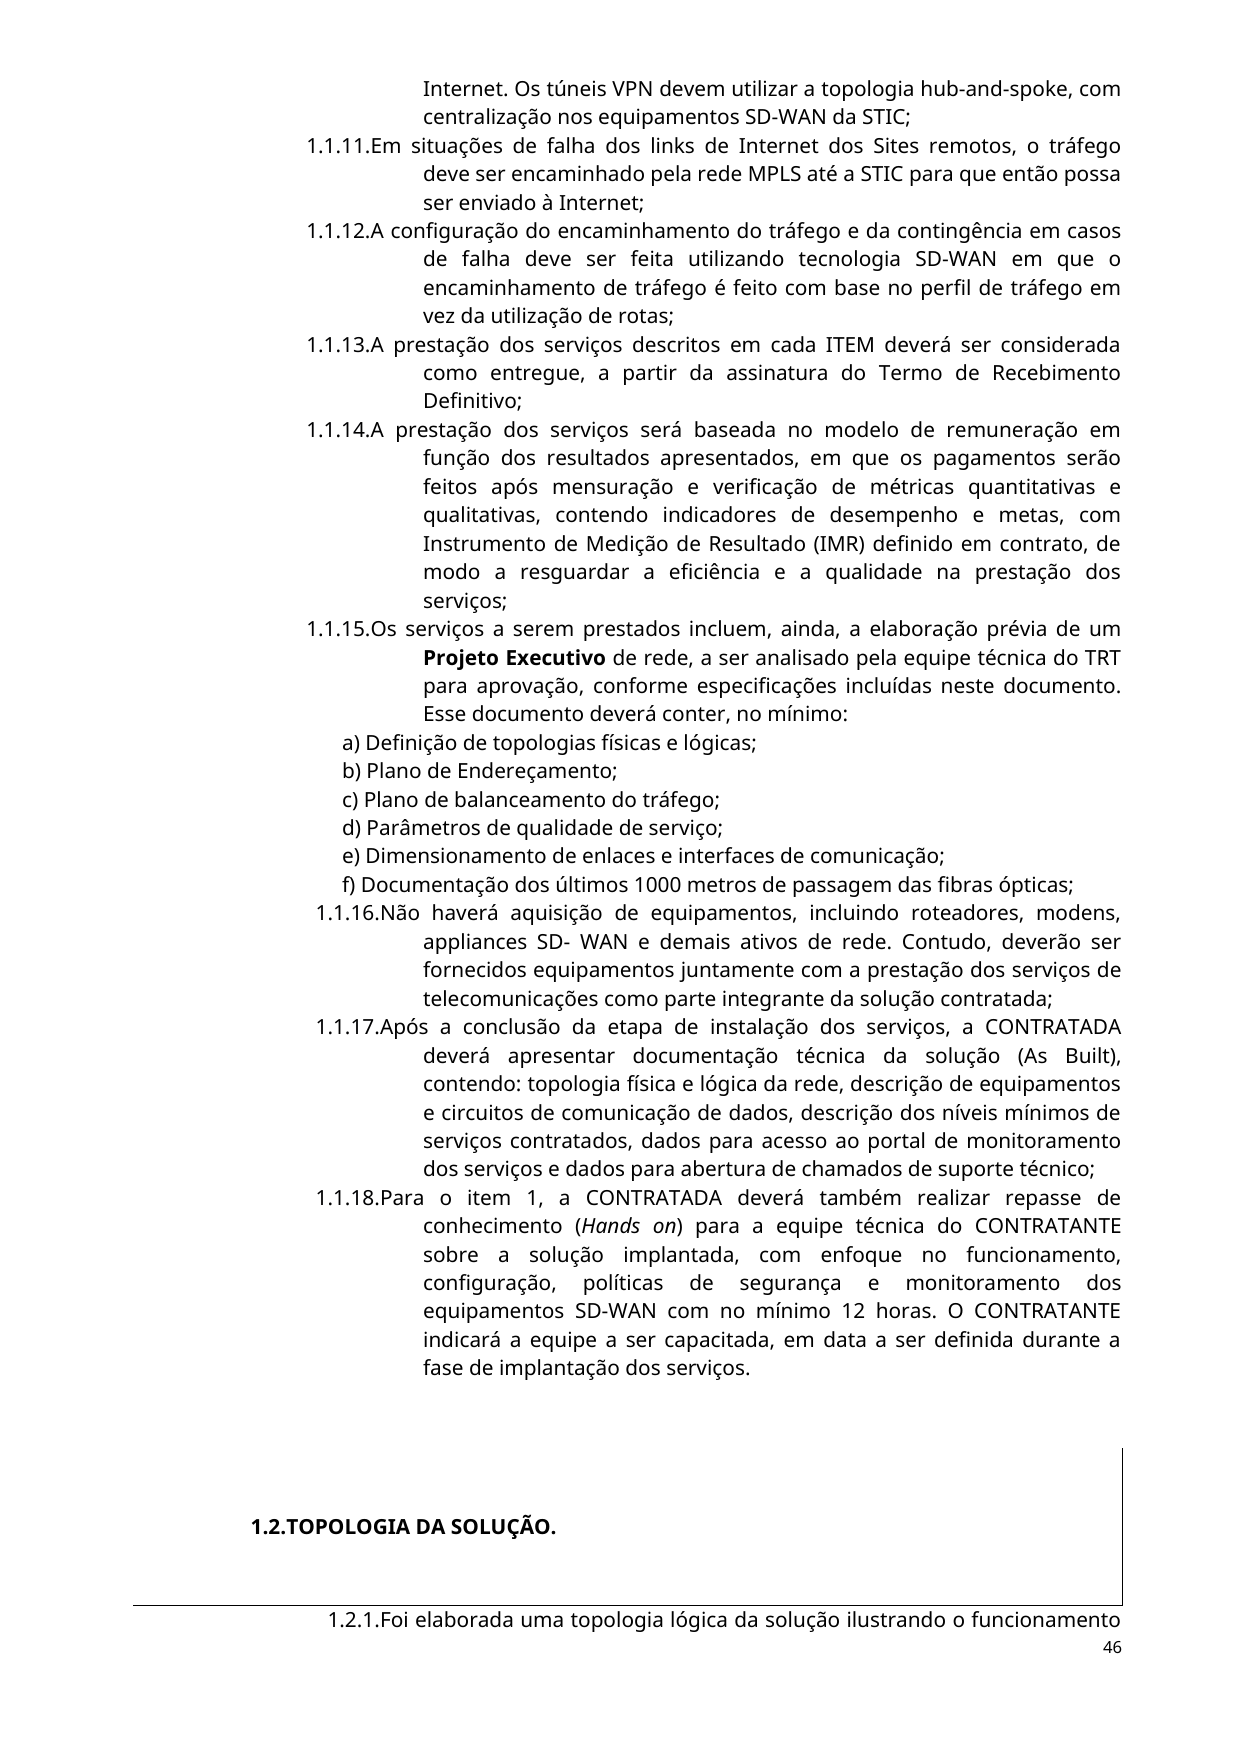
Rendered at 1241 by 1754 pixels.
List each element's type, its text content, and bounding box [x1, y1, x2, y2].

list Não haverá aquisição de equipamentos, incluindo roteadores, modens, appliances SD- WAN e demais ativos de rede. Contudo, deverão ser fornecidos equipamentos juntamente com a prestação dos serviços de telecomunicações como parte integrante da solução contratada; [223, 898, 1122, 1012]
text f) Documentação dos últimos 1000 metros de passagem das fibras ópticas; [342, 870, 1122, 898]
list Foi elaborada uma topologia lógica da solução ilustrando o funcionamento [223, 1606, 1122, 1634]
list TOPOLOGIA DA SOLUÇÃO. [133, 1448, 1122, 1605]
list Após a conclusão da etapa de instalação dos serviços, a CONTRATADA deverá apresentar documentação técnica da solução (As Built), contendo: topologia física e lógica da rede, descrição de equipamentos e circuitos de comunicação de dados, descrição dos níveis mínimos de serviços contratados, dados para acesso ao portal de monitoramento dos serviços e dados para abertura de chamados de suporte técnico; [223, 1012, 1122, 1183]
list A configuração do encaminhamento do tráfego e da contingência em casos de falha deve ser feita utilizando tecnologia SD-WAN em que o encaminhamento de tráfego é feito com base no perfil de tráfego em vez da utilização de rotas; [213, 216, 1122, 330]
list Em situações de falha dos links de Internet dos Sites remotos, o tráfego deve ser encaminhado pela rede MPLS até a STIC para que então possa ser enviado à Internet; [213, 131, 1122, 216]
text b) Plano de Endereçamento; [342, 756, 1122, 785]
text a) Definição de topologias físicas e lógicas; [342, 728, 1122, 756]
list Para o item 1, a CONTRATADA deverá também realizar repasse de conhecimento (Hands on) para a equipe técnica do CONTRATANTE sobre a solução implantada, com enfoque no funcionamento, configuração, políticas de segurança e monitoramento dos equipamentos SD-WAN com no mínimo 12 horas. O CONTRATANTE indicará a equipe a ser capacitada, em data a ser definida durante a fase de implantação dos serviços. [223, 1183, 1122, 1382]
text c) Plano de balanceamento do tráfego; [342, 785, 1122, 813]
text d) Parâmetros de qualidade de serviço; [342, 813, 1122, 842]
list A prestação dos serviços descritos em cada ITEM deverá ser considerada como entregue, a partir da assinatura do Termo de Recebimento Definitivo; [213, 330, 1122, 415]
text e) Dimensionamento de enlaces e interfaces de comunicação; [342, 842, 1122, 870]
list Internet. Os túneis VPN devem utilizar a topologia hub-and-spoke, com centralização nos equipamentos SD-WAN da STIC; [213, 74, 1122, 131]
list A prestação dos serviços será baseada no modelo de remuneração em função dos resultados apresentados, em que os pagamentos serão feitos após mensuração e verificação de métricas quantitativas e qualitativas, contendo indicadores de desempenho e metas, com Instrumento de Medição de Resultado (IMR) definido em contrato, de modo a resguardar a eficiência e a qualidade na prestação dos serviços; [213, 415, 1122, 614]
list Os serviços a serem prestados incluem, ainda, a elaboração prévia de um Projeto Executivo de rede, a ser analisado pela equipe técnica do TRT para aprovação, conforme especificações incluídas neste documento. Esse documento deverá conter, no mínimo: [213, 614, 1122, 728]
